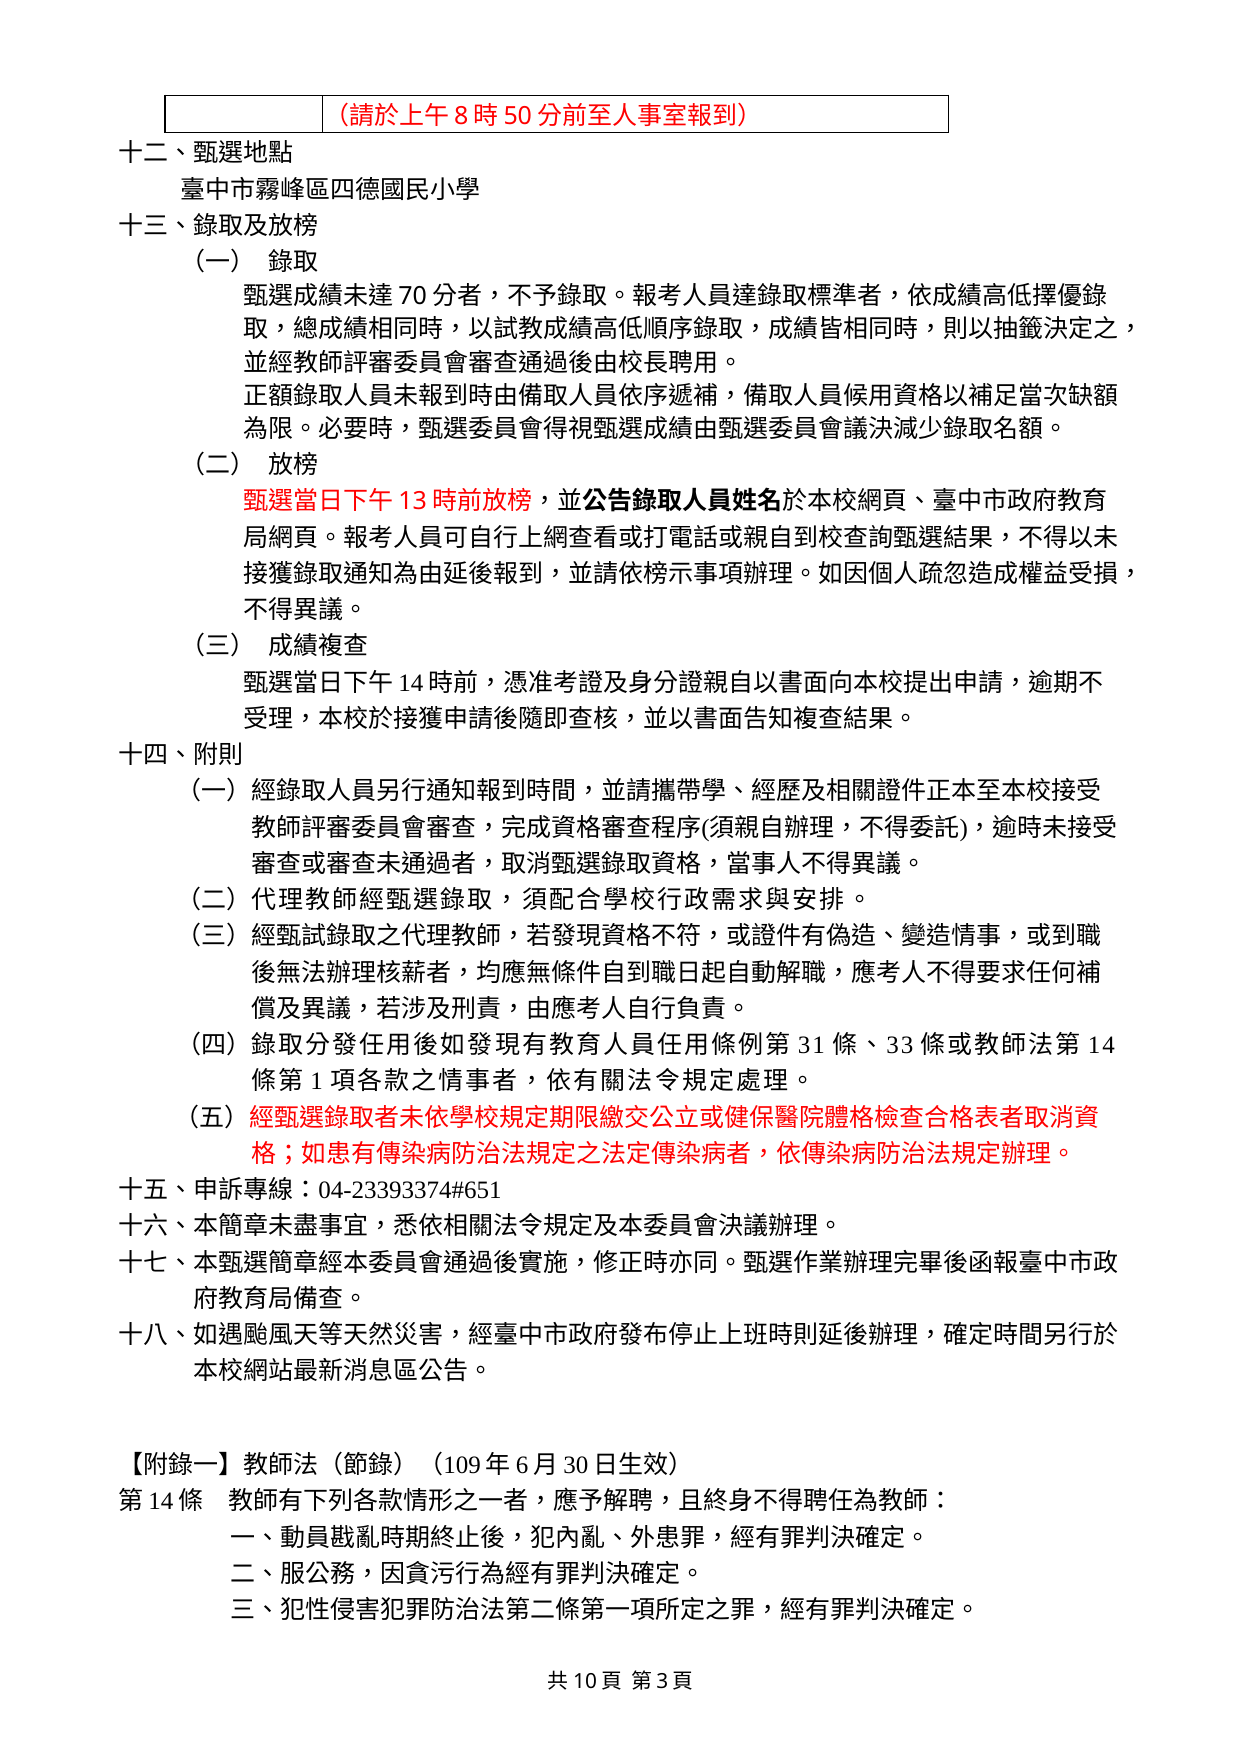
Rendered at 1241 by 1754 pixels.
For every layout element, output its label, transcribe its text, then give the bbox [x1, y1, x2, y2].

text 甄選當日下午14時前，憑准考證及身分證親自以書面向本校提出申請，逾期不受理，本校於接獲申請後隨即查核，並以書面告知複查結果。 [243, 662, 1122, 734]
text 正額錄取人員未報到時由備取人員依序遞補，備取人員候用資格以補足當次缺額為限。必要時，甄選委員會得視甄選成績由甄選委員會議決減少錄取名額。 [243, 378, 1122, 444]
text 三、犯性侵害犯罪防治法第二條第一項所定之罪，經有罪判決確定。 [230, 1589, 1122, 1626]
text 甄選成績未達70分者，不予錄取。報考人員達錄取標準者，依成績高低擇優錄取，總成績相同時，以試教成績高低順序錄取，成績皆相同時，則以抽籤決定之，並經教師評審委員會審查通過後由校長聘用。 [243, 278, 1122, 378]
text 甄選當日下午13時前放榜，並公告錄取人員姓名於本校網頁、臺中市政府教育局網頁。報考人員可自行上網查看或打電話或親自到校查詢甄選結果，不得以未接獲錄取通知為由延後報到，並請依榜示事項辦理。如因個人疏忽造成權益受損，不得異議。 [243, 481, 1122, 626]
text 十六、本簡章未盡事宜，悉依相關法令規定及本委員會決議辦理。 [118, 1206, 1122, 1242]
text （四）錄取分發任用後如發現有教育人員任用條例第31條、33條或教師法第14條第1項各款之情事者，依有關法令規定處理。 [176, 1024, 1122, 1097]
list 錄取 [181, 242, 1122, 278]
table_cell [166, 96, 322, 132]
list 放榜 [181, 444, 1122, 481]
text 十八、如遇颱風天等天然災害，經臺中市政府發布停止上班時則延後辦理，確定時間另行於本校網站最新消息區公告。 [118, 1314, 1122, 1387]
text 第14條 教師有下列各款情形之一者，應予解聘，且終身不得聘任為教師： [118, 1481, 1122, 1517]
text （五）經甄選錄取者未依學校規定期限繳交公立或健保醫院體格檢查合格表者取消資格；如患有傳染病防治法規定之法定傳染病者，依傳染病防治法規定辦理。 [174, 1097, 1122, 1169]
text （三）經甄試錄取之代理教師，若發現資格不符，或證件有偽造、變造情事，或到職後無法辦理核薪者，均應無條件自到職日起自動解職，應考人不得要求任何補償及異議，若涉及刑責，由應考人自行負責。 [176, 916, 1122, 1024]
text 一、動員戡亂時期終止後，犯內亂、外患罪，經有罪判決確定。 [230, 1517, 1122, 1553]
text 十二、甄選地點 [118, 133, 1122, 169]
text （一）經錄取人員另行通知報到時間，並請攜帶學、經歷及相關證件正本至本校接受教師評審委員會審查，完成資格審查程序(須親自辦理，不得委託)，逾時未接受審查或審查未通過者，取消甄選錄取資格，當事人不得異議。 [176, 771, 1122, 879]
list 成績複查 [181, 626, 1122, 662]
table_cell （請於上午8時50分前至人事室報到） [323, 96, 948, 132]
text 【附錄一】教師法（節錄）（109年6月30日生效） [118, 1444, 1122, 1481]
text 二、服公務，因貪污行為經有罪判決確定。 [230, 1553, 1122, 1589]
text 十三、錄取及放榜 [118, 205, 1122, 242]
text 十五、申訴專線：04-23393374#651 [118, 1169, 1122, 1206]
text 十四、附則 [118, 734, 1122, 771]
text 臺中市霧峰區四德國民小學 [181, 169, 1122, 205]
text （二）代理教師經甄選錄取，須配合學校行政需求與安排。 [176, 879, 1122, 916]
text 十七、本甄選簡章經本委員會通過後實施，修正時亦同。甄選作業辦理完畢後函報臺中市政府教育局備查。 [118, 1242, 1122, 1314]
